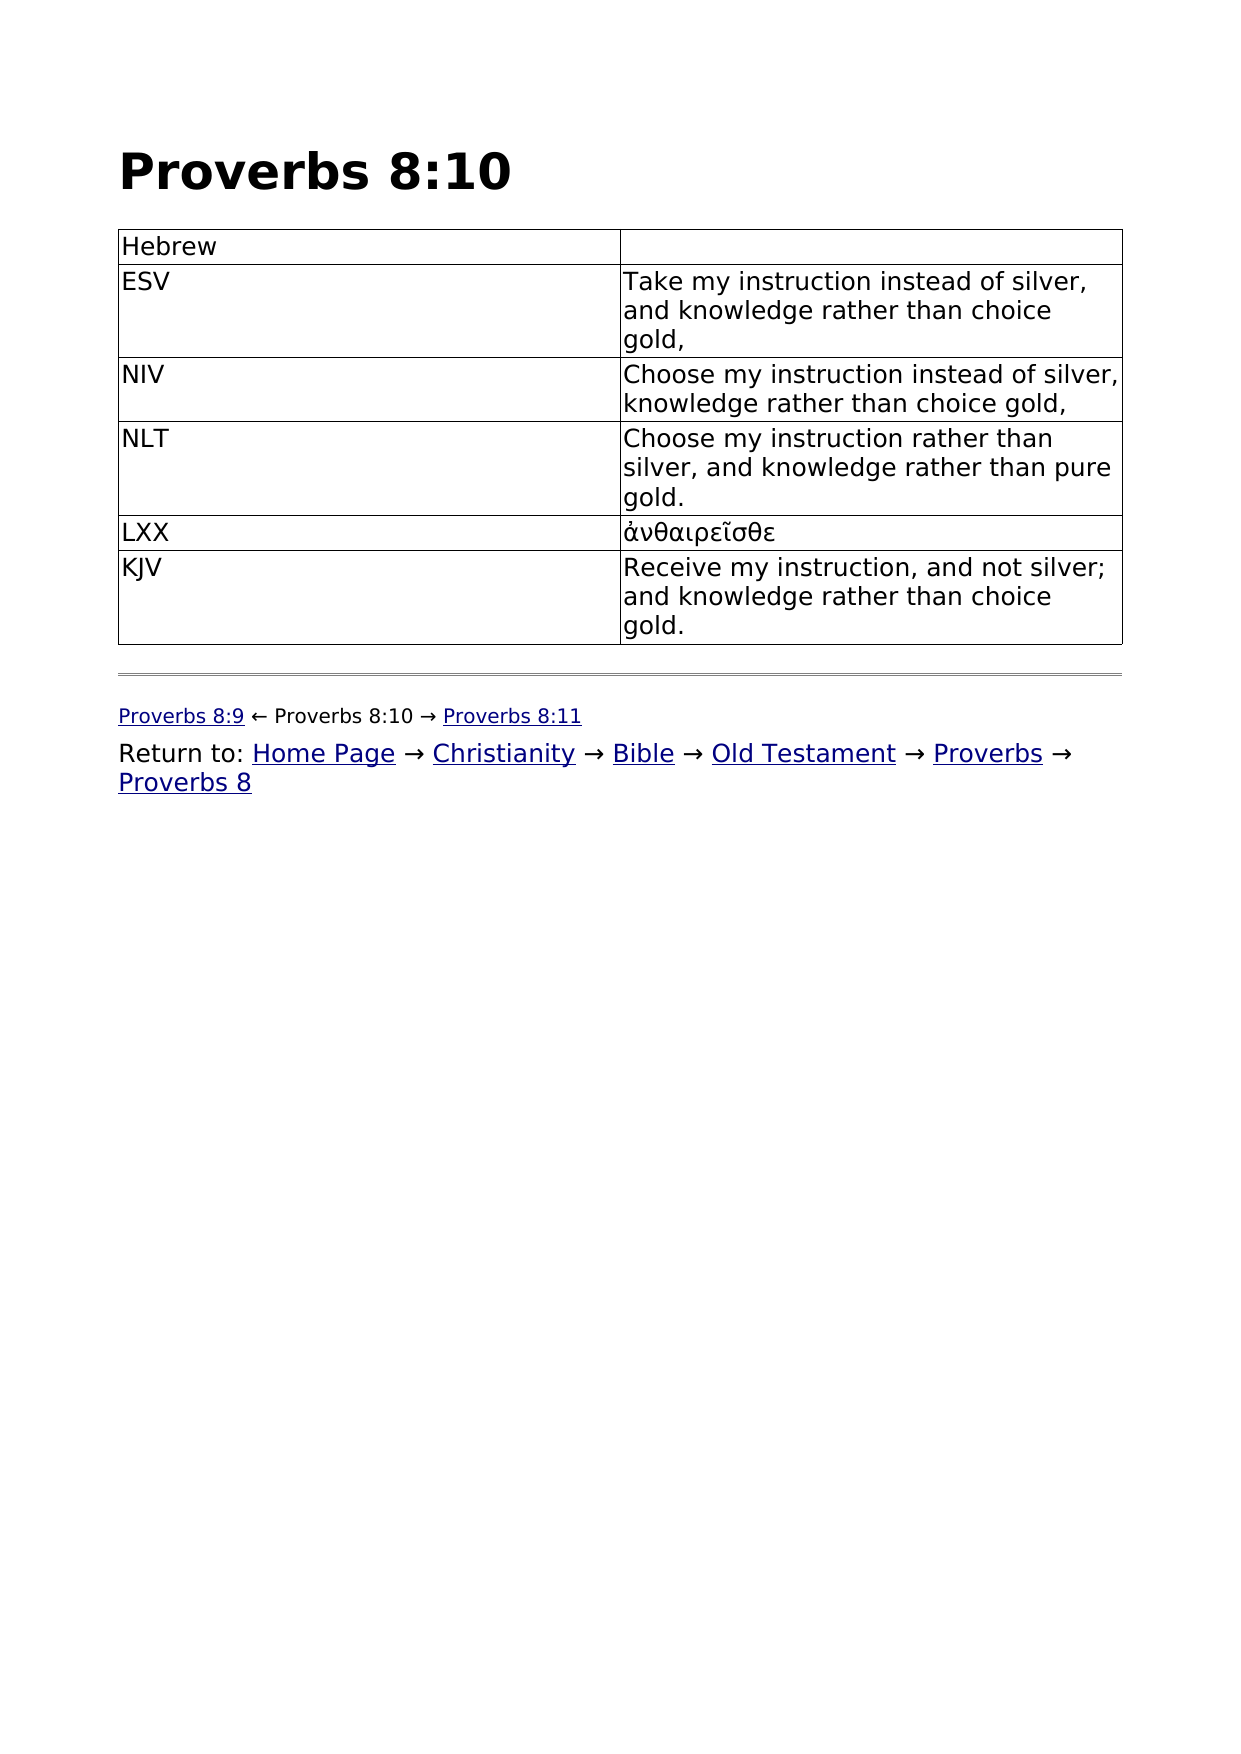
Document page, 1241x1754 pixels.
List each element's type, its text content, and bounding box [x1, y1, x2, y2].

table_header Hebrew [119, 230, 620, 264]
table_cell LXX [119, 516, 620, 550]
table_cell ESV [119, 265, 620, 357]
table_cell NLT [119, 422, 620, 515]
table_header [621, 230, 1122, 264]
text Return to: Home Page → Christianity → Bible → Old Testament → Proverbs → Proverbs 8 [118, 739, 1122, 797]
table_cell ἀνθαιρεῖσθε [621, 516, 1122, 550]
table_cell Receive my instruction, and not silver; and knowledge rather than choice gold. [621, 551, 1122, 643]
table_cell Choose my instruction instead of silver, knowledge rather than choice gold, [621, 358, 1122, 421]
table_cell NIV [119, 358, 620, 421]
table_cell Take my instruction instead of silver, and knowledge rather than choice gold, [621, 265, 1122, 357]
text Proverbs 8:9 ← Proverbs 8:10 → Proverbs 8:11 [118, 705, 1122, 739]
subtitle Proverbs 8:10 [118, 143, 1122, 201]
table_cell Choose my instruction rather than silver, and knowledge rather than pure gold. [621, 422, 1122, 515]
table_cell KJV [119, 551, 620, 643]
